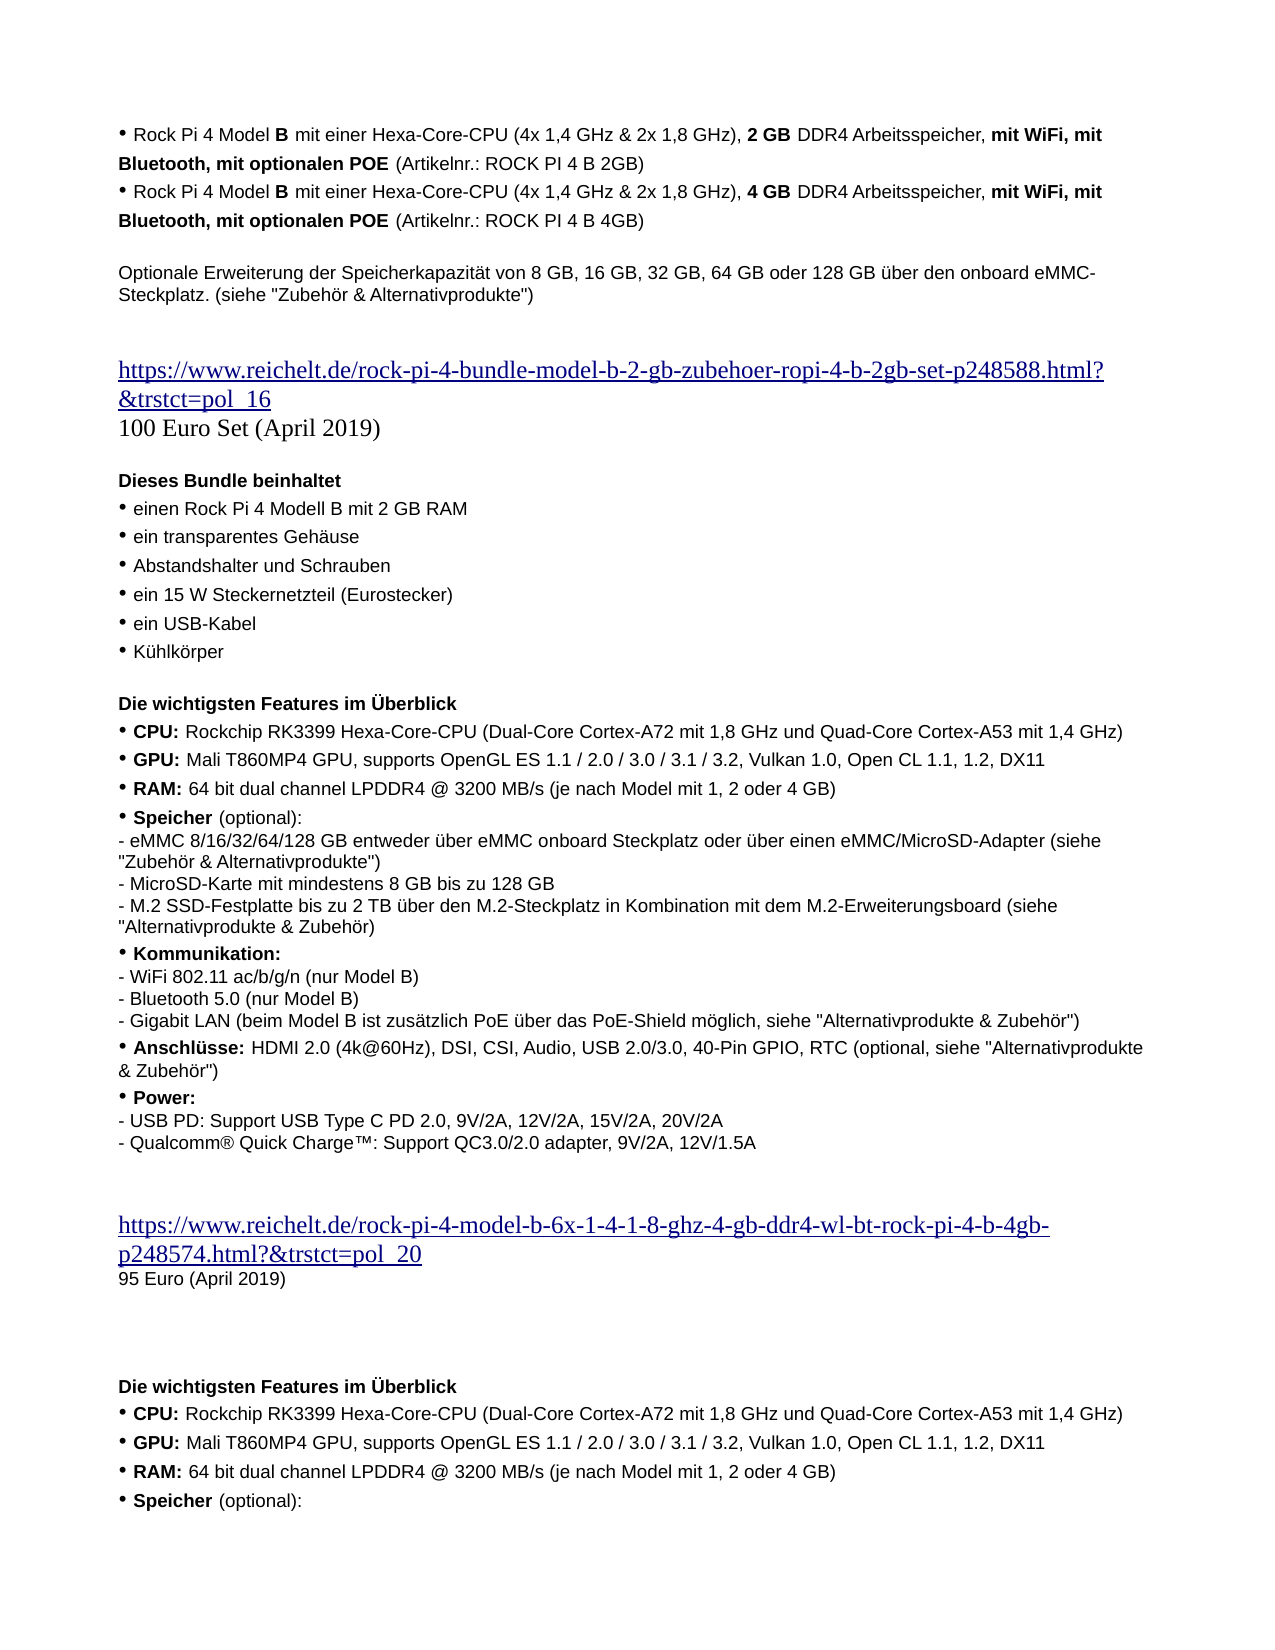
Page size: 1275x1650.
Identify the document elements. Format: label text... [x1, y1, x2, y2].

text 100 Euro Set (April 2019) [118, 413, 1157, 442]
text Dieses Bundle beinhaltet • einen Rock Pi 4 Modell B mit 2 GB RAM • ein transparentes Gehäuse • Abstandshalter und Schrauben • ein 15 W Steckernetzteil (Eurostecker) • ein USB-Kabel • Kühlkörper Die wichtigsten Features im Überblick • CPU: Rockchip RK3399 Hexa-Core-CPU (Dual-Core Cortex-A72 mit 1,8 GHz und Quad-Core Cortex-A53 mit 1,4 GHz) • GPU: Mali T860MP4 GPU, supports OpenGL ES 1.1 / 2.0 / 3.0 / 3.1 / 3.2, Vulkan 1.0, Open CL 1.1, 1.2, DX11 • RAM: 64 bit dual channel LPDDR4 @ 3200 MB/s (je nach Model mit 1, 2 oder 4 GB) • Speicher (optional): - eMMC 8/16/32/64/128 GB entweder über eMMC onboard Steckplatz oder über einen eMMC/MicroSD-Adapter (siehe "Zubehör & Alternativprodukte") - MicroSD-Karte mit mindestens 8 GB bis zu 128 GB - M.2 SSD-Festplatte bis zu 2 TB über den M.2-Steckplatz in Kombination mit dem M.2-Erweiterungsboard (siehe "Alternativprodukte & Zubehör) • Kommunikation: - WiFi 802.11 ac/b/g/n (nur Model B) - Bluetooth 5.0 (nur Model B) - Gigabit LAN (beim Model B ist zusätzlich PoE über das PoE-Shield möglich, siehe "Alternativprodukte & Zubehör") • Anschlüsse: HDMI 2.0 (4k@60Hz), DSI, CSI, Audio, USB 2.0/3.0, 40-Pin GPIO, RTC (optional, siehe "Alternativprodukte & Zubehör") • Power: - USB PD: Support USB Type C PD 2.0, 9V/2A, 12V/2A, 15V/2A, 20V/2A - Qualcomm® Quick Charge™: Support QC3.0/2.0 adapter, 9V/2A, 12V/1.5A [118, 470, 1157, 1153]
text https://www.reichelt.de/rock-pi-4-bundle-model-b-2-gb-zubehoer-ropi-4-b-2gb-set-p248588.html?&trstct=pol_16 [118, 355, 1157, 413]
text Die wichtigsten Features im Überblick • CPU: Rockchip RK3399 Hexa-Core-CPU (Dual-Core Cortex-A72 mit 1,8 GHz und Quad-Core Cortex-A53 mit 1,4 GHz) • GPU: Mali T860MP4 GPU, supports OpenGL ES 1.1 / 2.0 / 3.0 / 3.1 / 3.2, Vulkan 1.0, Open CL 1.1, 1.2, DX11 • RAM: 64 bit dual channel LPDDR4 @ 3200 MB/s (je nach Model mit 1, 2 oder 4 GB) • Speicher (optional): [118, 1318, 1157, 1512]
text https://www.reichelt.de/rock-pi-4-model-b-6x-1-4-1-8-ghz-4-gb-ddr4-wl-bt-rock-pi-4-b-4gb-p248574.html?&trstct=pol_20 [118, 1211, 1157, 1268]
text 95 Euro (April 2019) [118, 1268, 1157, 1290]
text • Rock Pi 4 Model B mit einer Hexa-Core-CPU (4x 1,4 GHz & 2x 1,8 GHz), 2 GB DDR4 Arbeitsspeicher, mit WiFi, mit Bluetooth, mit optionalen POE (Artikelnr.: ROCK PI 4 B 2GB) • Rock Pi 4 Model B mit einer Hexa-Core-CPU (4x 1,4 GHz & 2x 1,8 GHz), 4 GB DDR4 Arbeitsspeicher, mit WiFi, mit Bluetooth, mit optionalen POE (Artikelnr.: ROCK PI 4 B 4GB) Optionale Erweiterung der Speicherkapazität von 8 GB, 16 GB, 32 GB, 64 GB oder 128 GB über den onboard eMMC-Steckplatz. (siehe "Zubehör & Alternativprodukte") [118, 118, 1157, 305]
